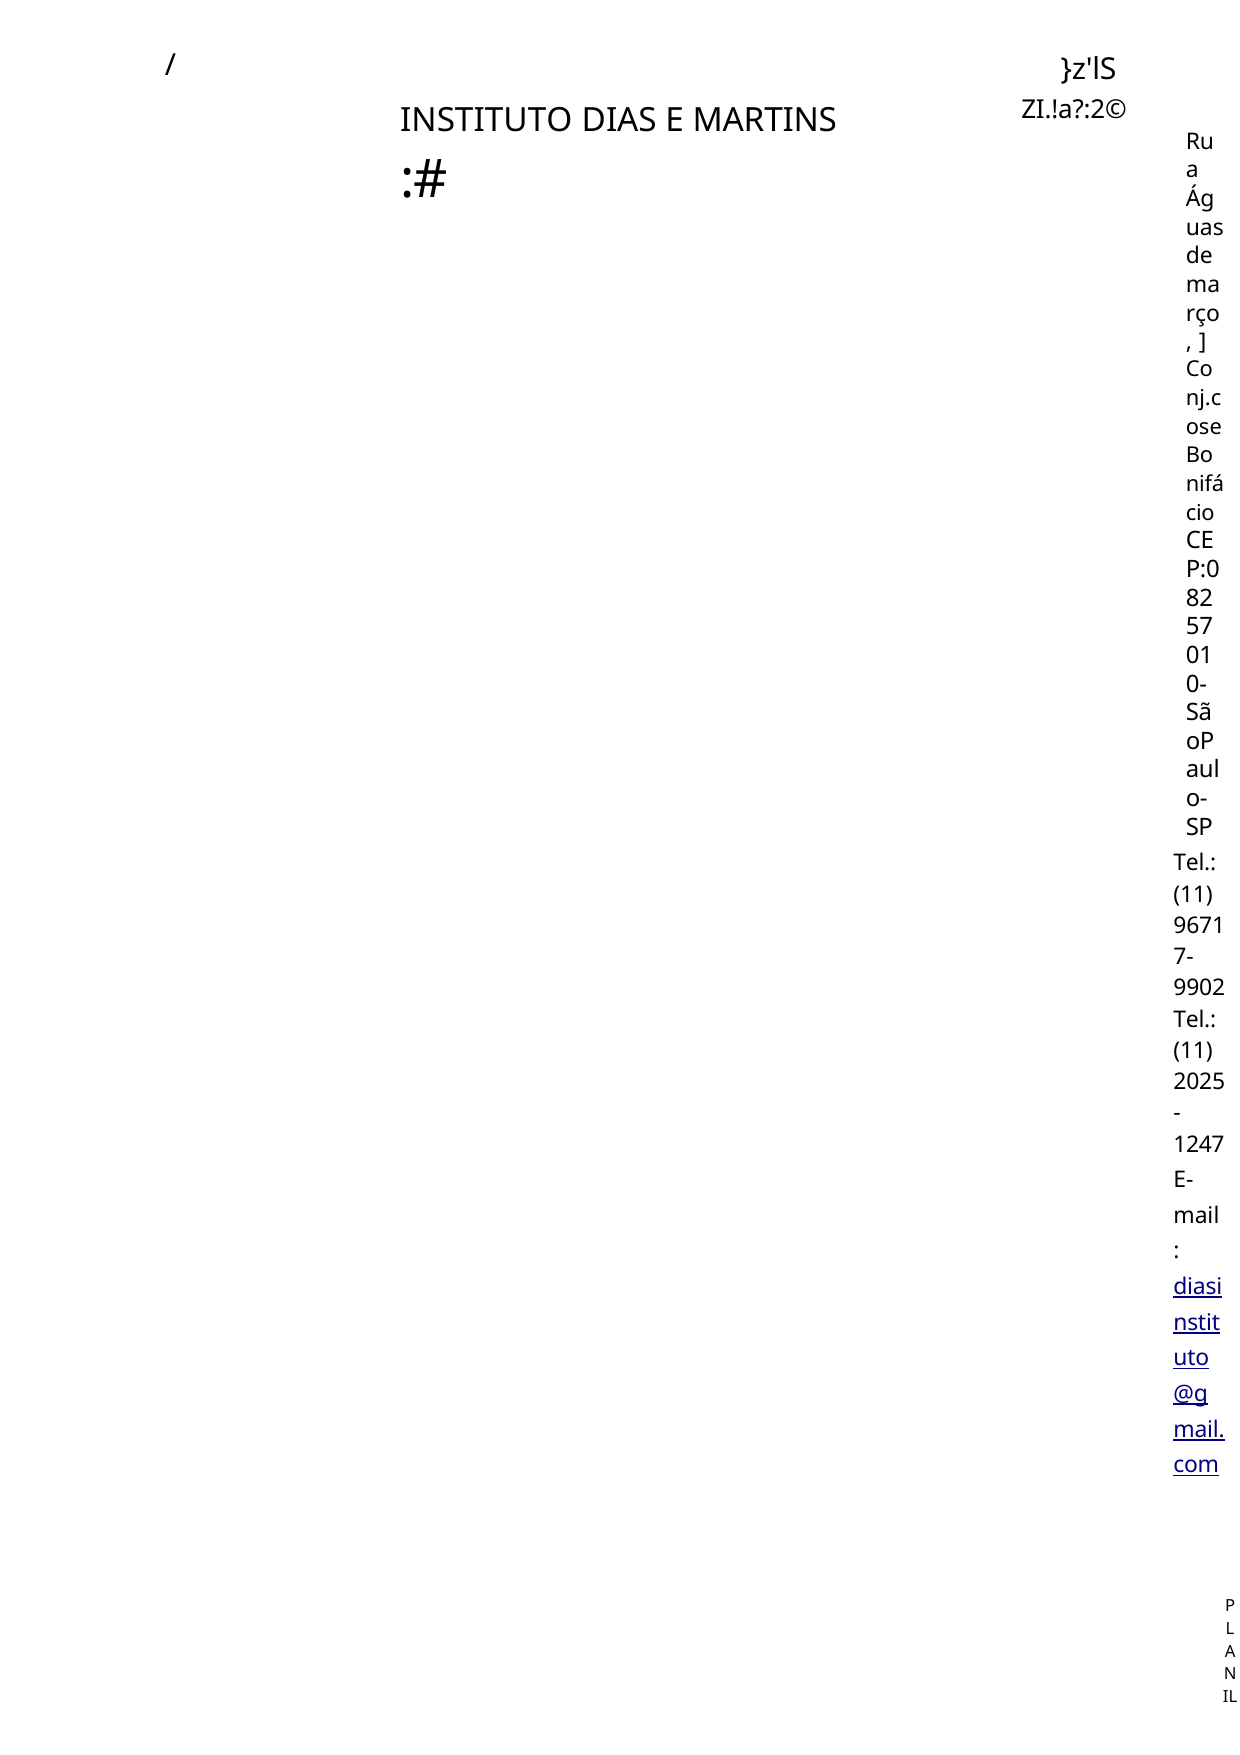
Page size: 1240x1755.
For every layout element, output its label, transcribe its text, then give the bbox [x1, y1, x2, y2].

text PLANILHA DE APLICAÇÃO FINANCEIRA [1222, 1594, 1237, 1707]
text Rua Águas de março, ] Conj.cose Bonifácio CEP:08257010-SãoPaulo-SP [1186, 125, 1225, 841]
text com [1173, 1441, 1225, 1479]
text ZI.!a?:2© [988, 95, 1127, 125]
text }z'lS [988, 47, 1116, 88]
text / INSTITUTO DIAS E MARTINS :# [164, 43, 984, 233]
text Tel.: (11) 96717-9902 Tel.: (11) 2025-1247 E-mail: diasinstituto@gmail. [1173, 846, 1225, 1439]
